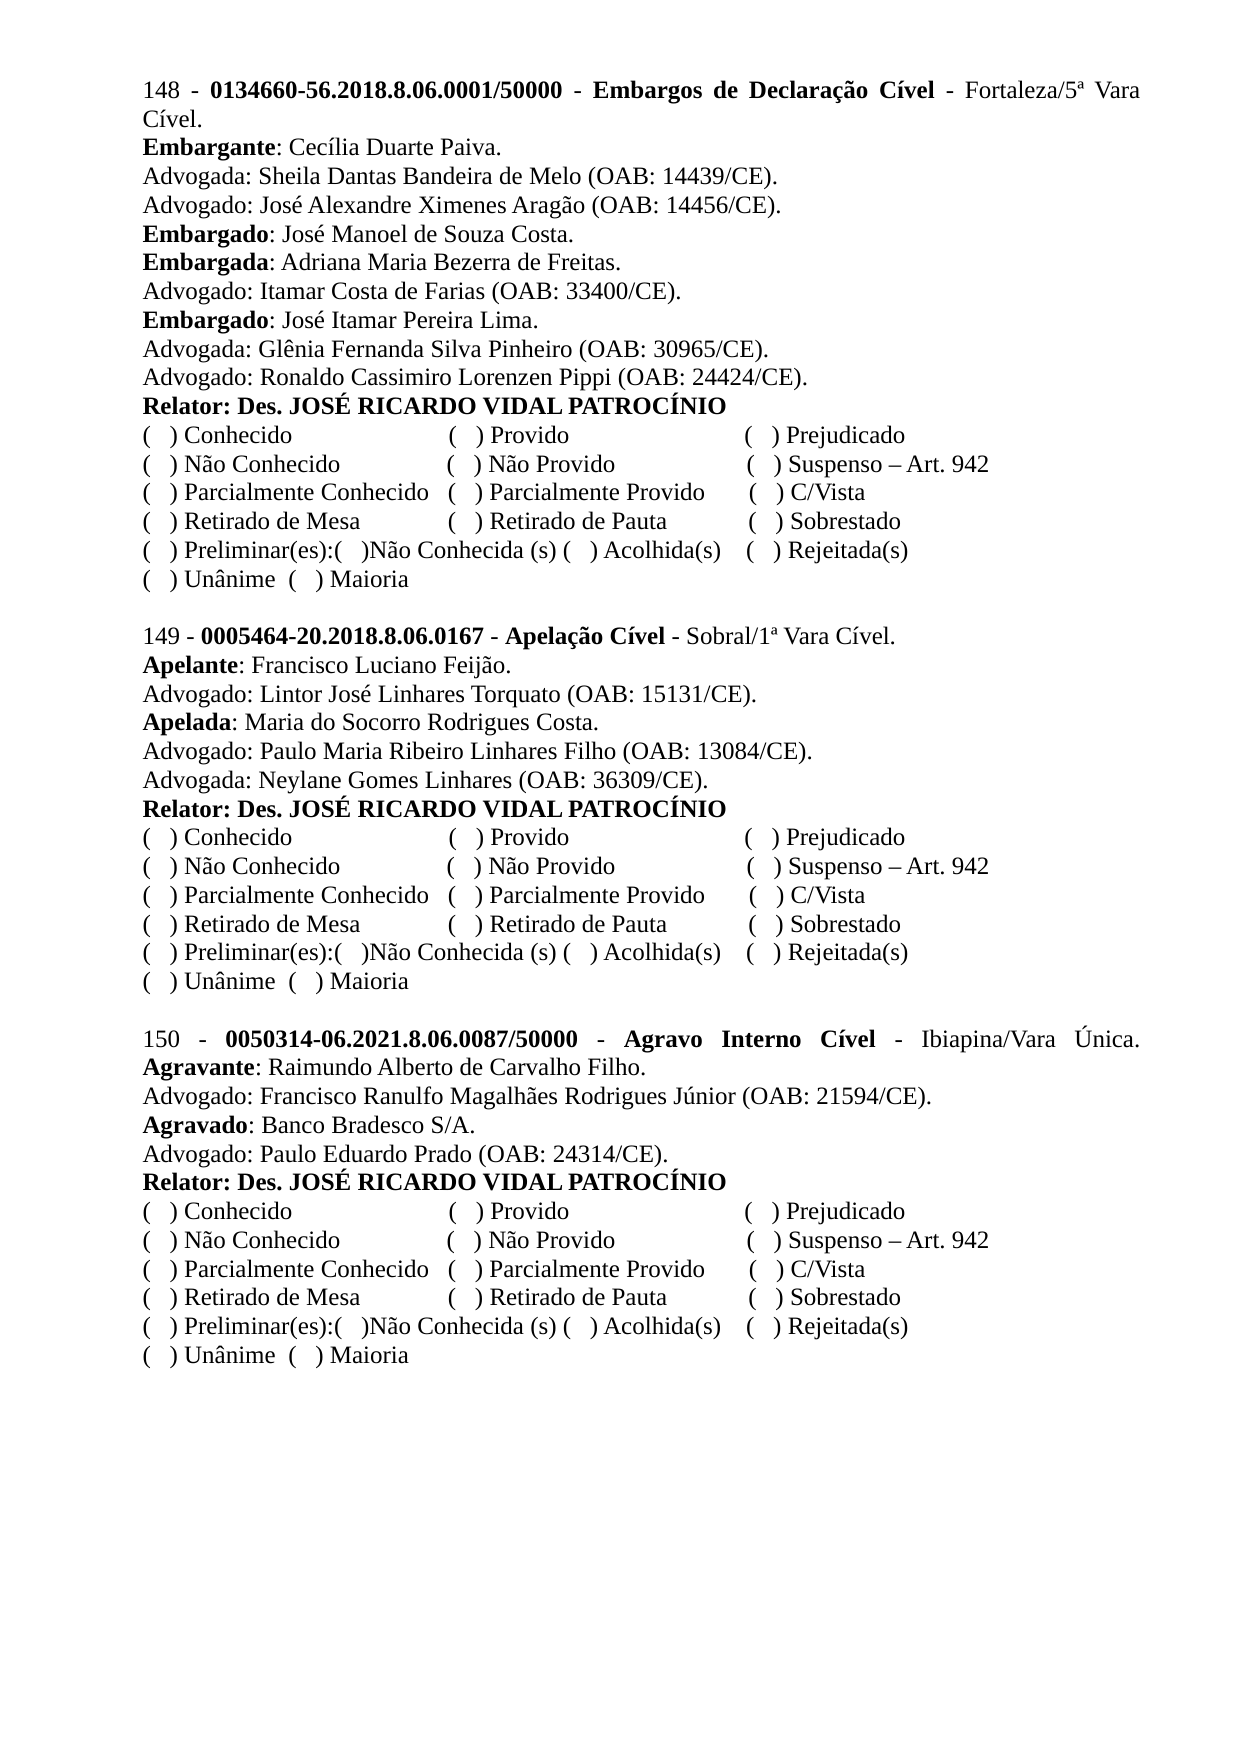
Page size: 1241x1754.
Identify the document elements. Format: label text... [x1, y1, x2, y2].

text Relator: Des. JOSÉ RICARDO VIDAL PATROCÍNIO [142, 1167, 1141, 1196]
text ( ) Unânime ( ) Maioria [142, 966, 1158, 995]
text Advogada: Sheila Dantas Bandeira de Melo (OAB: 14439/CE). [142, 161, 1141, 190]
text ( ) Unânime ( ) Maioria [142, 1340, 1158, 1369]
text ( ) Conhecido ( ) Provido ( ) Prejudicado [142, 822, 1141, 851]
text ( ) Não Conhecido ( ) Não Provido ( ) Suspenso – Art. 942 [142, 449, 1158, 477]
text Advogada: Neylane Gomes Linhares (OAB: 36309/CE). [142, 765, 1141, 794]
text ( ) Parcialmente Conhecido ( ) Parcialmente Provido ( ) C/Vista [142, 1254, 1158, 1282]
text Advogado: Francisco Ranulfo Magalhães Rodrigues Júnior (OAB: 21594/CE). [142, 1081, 1141, 1110]
text ( ) Parcialmente Conhecido ( ) Parcialmente Provido ( ) C/Vista [142, 880, 1158, 909]
text Advogada: Glênia Fernanda Silva Pinheiro (OAB: 30965/CE). [142, 334, 1141, 362]
text ( ) Não Conhecido ( ) Não Provido ( ) Suspenso – Art. 942 [142, 851, 1158, 880]
text Embargante: Cecília Duarte Paiva. [142, 132, 1141, 161]
text Embargado: José Manoel de Souza Costa. [142, 219, 1141, 247]
text Advogado: José Alexandre Ximenes Aragão (OAB: 14456/CE). [142, 190, 1141, 219]
text ( ) Conhecido ( ) Provido ( ) Prejudicado [142, 1196, 1141, 1225]
text Advogado: Paulo Eduardo Prado (OAB: 24314/CE). [142, 1139, 1141, 1167]
text ( ) Unânime ( ) Maioria [142, 564, 1158, 592]
text Relator: Des. JOSÉ RICARDO VIDAL PATROCÍNIO [142, 794, 1141, 822]
text Advogado: Ronaldo Cassimiro Lorenzen Pippi (OAB: 24424/CE). [142, 362, 1141, 391]
text ( ) Conhecido ( ) Provido ( ) Prejudicado [142, 420, 1141, 449]
text ( ) Preliminar(es):( )Não Conhecida (s) ( ) Acolhida(s) ( ) Rejeitada(s) [142, 1311, 1158, 1340]
text Advogado: Paulo Maria Ribeiro Linhares Filho (OAB: 13084/CE). [142, 736, 1141, 765]
text 150 - 0050314-06.2021.8.06.0087/50000 - Agravo Interno Cível - Ibiapina/Vara Única. Agravante: Raimundo Alberto de Carvalho Filho. [142, 1024, 1141, 1081]
text Relator: Des. JOSÉ RICARDO VIDAL PATROCÍNIO [142, 391, 1141, 420]
text Embargado: José Itamar Pereira Lima. [142, 305, 1141, 334]
text Agravado: Banco Bradesco S/A. [142, 1110, 1141, 1139]
text ( ) Retirado de Mesa ( ) Retirado de Pauta ( ) Sobrestado [142, 1282, 1158, 1311]
text ( ) Preliminar(es):( )Não Conhecida (s) ( ) Acolhida(s) ( ) Rejeitada(s) [142, 937, 1158, 966]
text ( ) Não Conhecido ( ) Não Provido ( ) Suspenso – Art. 942 [142, 1225, 1158, 1254]
text Advogado: Itamar Costa de Farias (OAB: 33400/CE). [142, 276, 1141, 305]
text Advogado: Lintor José Linhares Torquato (OAB: 15131/CE). [142, 679, 1141, 707]
text Apelada: Maria do Socorro Rodrigues Costa. [142, 707, 1141, 736]
text 149 - 0005464-20.2018.8.06.0167 - Apelação Cível - Sobral/1ª Vara Cível. [142, 621, 1141, 650]
text ( ) Preliminar(es):( )Não Conhecida (s) ( ) Acolhida(s) ( ) Rejeitada(s) [142, 535, 1158, 564]
text Embargada: Adriana Maria Bezerra de Freitas. [142, 247, 1141, 276]
text 148 - 0134660-56.2018.8.06.0001/50000 - Embargos de Declaração Cível - Fortaleza/5ª Vara Cível. [142, 75, 1141, 132]
text Apelante: Francisco Luciano Feijão. [142, 650, 1141, 679]
text ( ) Retirado de Mesa ( ) Retirado de Pauta ( ) Sobrestado [142, 506, 1158, 535]
text ( ) Retirado de Mesa ( ) Retirado de Pauta ( ) Sobrestado [142, 909, 1158, 937]
text ( ) Parcialmente Conhecido ( ) Parcialmente Provido ( ) C/Vista [142, 477, 1158, 506]
